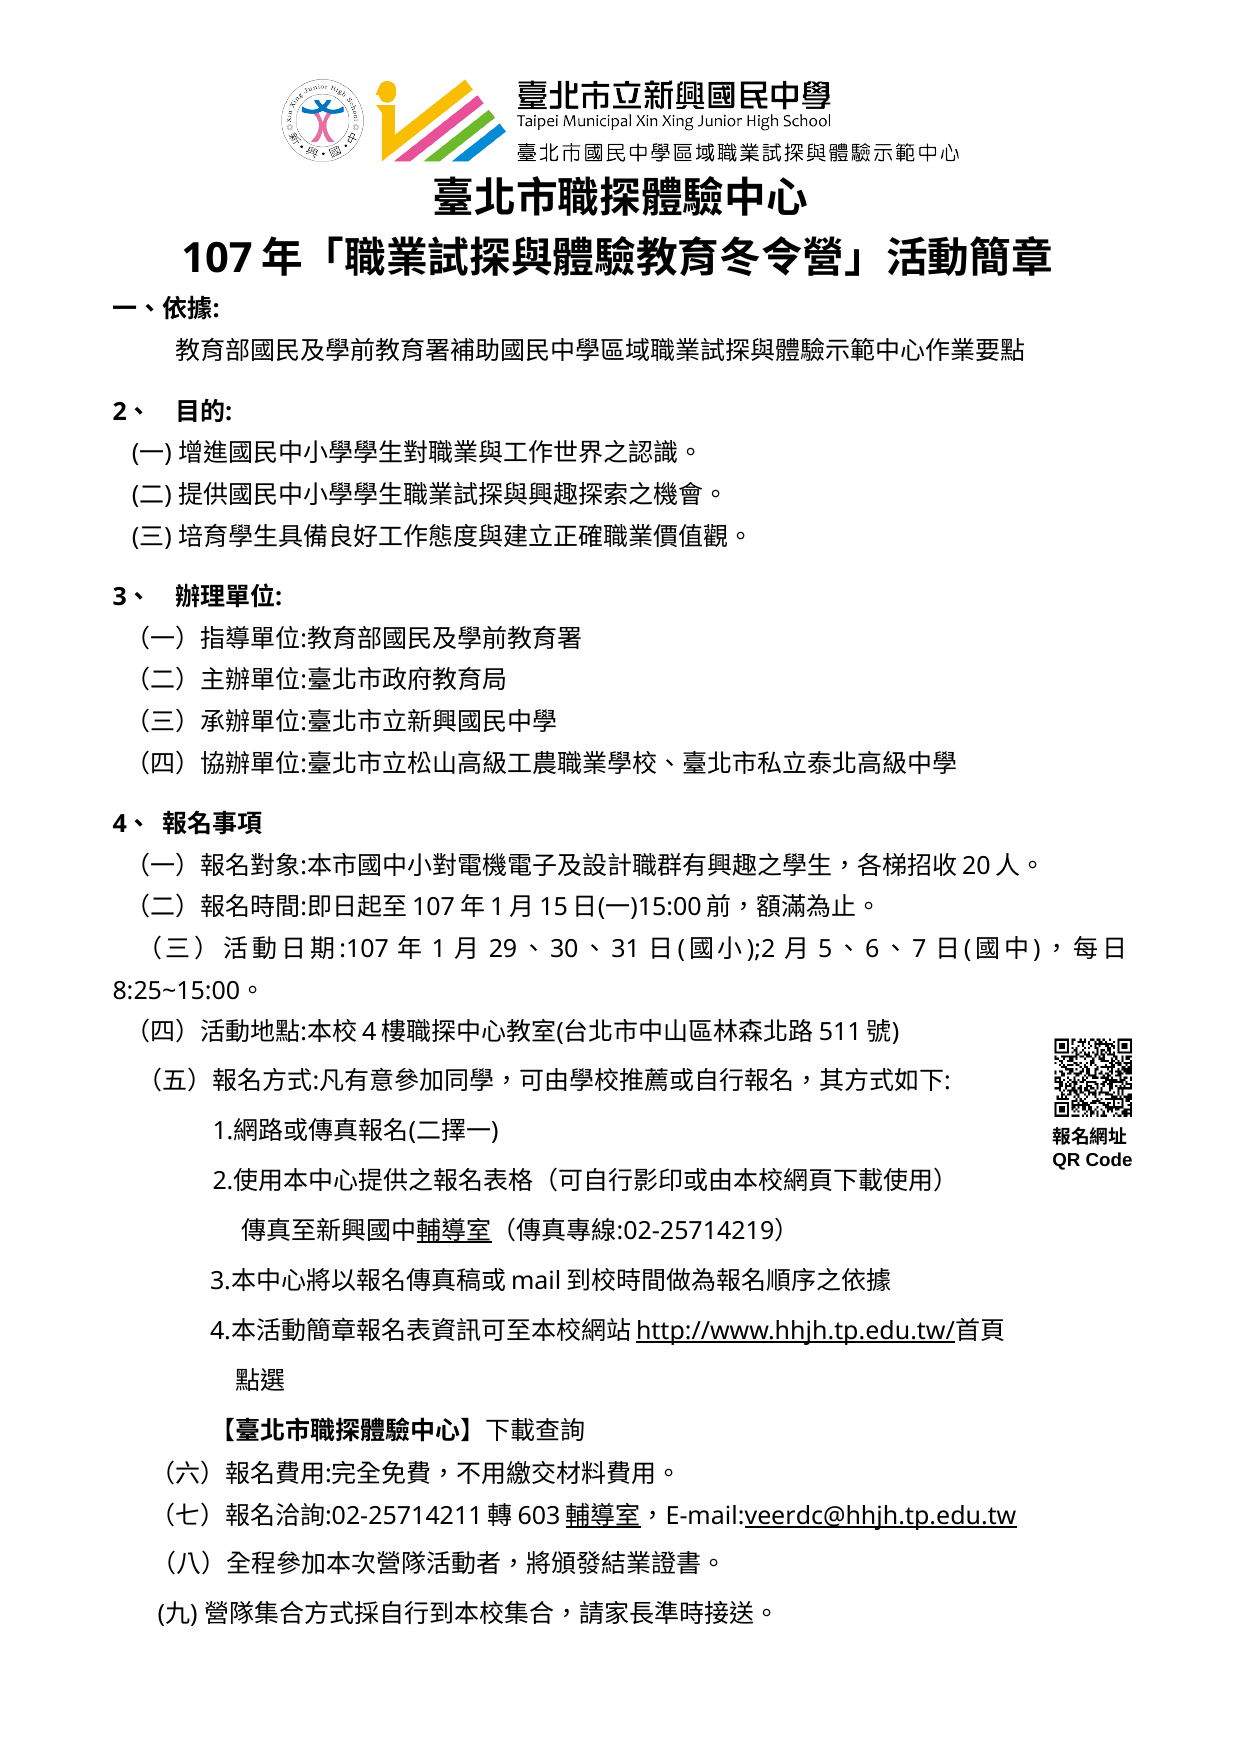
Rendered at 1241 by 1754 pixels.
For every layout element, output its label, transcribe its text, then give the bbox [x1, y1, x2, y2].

list 報名事項 [112, 799, 1128, 841]
list 目的: [112, 387, 1128, 428]
text （一）報名對象:本市國中小對電機電子及設計職群有興趣之學生，各梯招收20人。 [112, 841, 1128, 882]
text 【臺北市職探體驗中心】下載查詢 [210, 1399, 1128, 1449]
text （四）協辦單位:臺北市立松山高級工農職業學校、臺北市私立泰北高級中學 [112, 739, 1128, 780]
text (一) 增進國民中小學學生對職業與工作世界之認識。 [112, 428, 1128, 470]
text 4.本活動簡章報名表資訊可至本校網站http://www.hhjh.tp.edu.tw/首頁點選 [210, 1299, 1128, 1399]
text 一、依據: [112, 284, 1128, 326]
text (三) 培育學生具備良好工作態度與建立正確職業價值觀。 [112, 512, 1128, 553]
list 辦理單位: [112, 572, 1128, 614]
text （三）承辦單位:臺北市立新興國民中學 [112, 697, 1128, 739]
text （八）全程參加本次營隊活動者，將頒發結業證書。 [112, 1532, 1128, 1582]
text （三）活動日期:107年1月29、30、31日(國小);2月5、6、7日(國中)，每日8:25~15:00。 [112, 924, 1128, 1007]
text （二）主辦單位:臺北市政府教育局 [112, 655, 1128, 697]
text （二）報名時間:即日起至107年1月15日(一)15:00前，額滿為止。 [112, 882, 1128, 924]
text （一）指導單位:教育部國民及學前教育署 [112, 614, 1128, 655]
text 臺北市職探體驗中心 [112, 164, 1128, 224]
text 報名網址 QR Code [1052, 1121, 1153, 1170]
text (九) 營隊集合方式採自行到本校集合，請家長準時接送。 [112, 1582, 1128, 1632]
text 107年「職業試探與體驗教育冬令營」活動簡章 [112, 224, 1128, 284]
text （六）報名費用:完全免費，不用繳交材料費用。 [112, 1449, 1128, 1491]
text 1.網路或傳真報名(二擇一) [212, 1099, 1168, 1344]
text 教育部國民及學前教育署補助國民中學區域職業試探與體驗示範中心作業要點 [112, 326, 1128, 368]
text 3.本中心將以報名傳真稿或mail到校時間做為報名順序之依據 [210, 1249, 1037, 1299]
text （七）報名洽詢:02-25714211轉603輔導室，E-mail:veerdc@hhjh.tp.edu.tw [112, 1491, 1128, 1532]
text (二) 提供國民中小學學生職業試探與興趣探索之機會。 [112, 470, 1128, 512]
text 2.使用本中心提供之報名表格（可自行影印或由本校網頁下載使用） [212, 1149, 1037, 1199]
text （五）報名方式:凡有意參加同學，可由學校推薦或自行報名，其方式如下: [112, 1049, 1047, 1099]
text 傳真至新興國中輔導室（傳真專線:02-25714219） [241, 1199, 1037, 1249]
text （四）活動地點:本校4樓職探中心教室(台北市中山區林森北路511號) [112, 1007, 1128, 1049]
